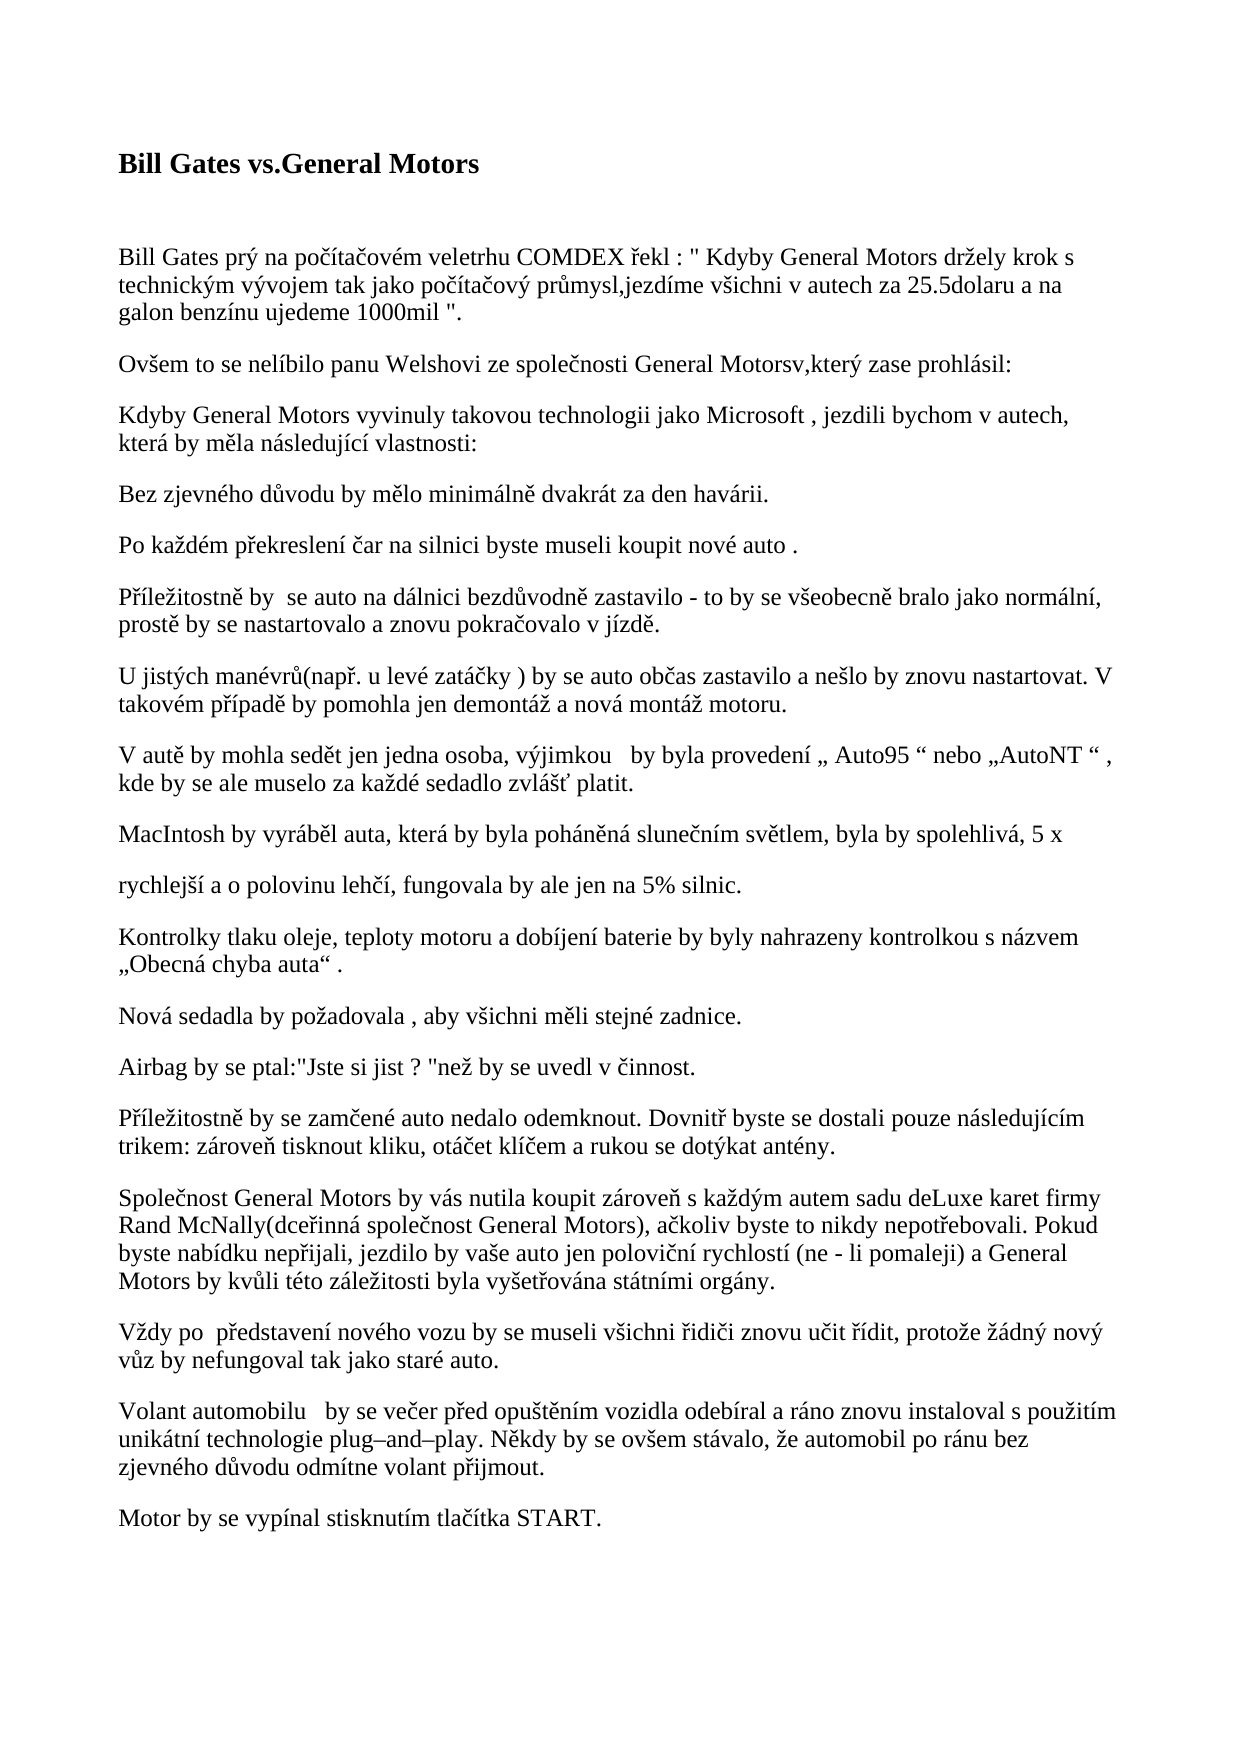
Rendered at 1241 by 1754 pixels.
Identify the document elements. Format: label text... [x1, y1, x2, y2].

text U jistých manévrů(např. u levé zatáčky ) by se auto občas zastavilo a nešlo by znovu nastartovat. V takovém případě by pomohla jen demontáž a nová montáž motoru. [118, 662, 1122, 717]
text Bez zjevného důvodu by mělo minimálně dvakrát za den havárii. [118, 480, 1122, 508]
text Kdyby General Motors vyvinuly takovou technologii jako Microsoft , jezdili bychom v autech, která by měla následující vlastnosti: [118, 401, 1122, 457]
text V autě by mohla sedět jen jedna osoba, výjimkou by byla provedení „ Auto95 “ nebo „AutoNT “ , kde by se ale muselo za každé sedadlo zvlášť platit. [118, 741, 1122, 796]
text MacIntosh by vyráběl auta, která by byla poháněná slunečním světlem, byla by spolehlivá, 5 x [118, 820, 1122, 848]
text Společnost General Motors by vás nutila koupit zároveň s každým autem sadu deLuxe karet firmy Rand McNally(dceřinná společnost General Motors), ačkoliv byste to nikdy nepotřebovali. Pokud byste nabídku nepřijali, jezdilo by vaše auto jen poloviční rychlostí (ne - li pomaleji) a General Motors by kvůli této záležitosti byla vyšetřována státními orgány. [118, 1184, 1122, 1294]
text Airbag by se ptal:"Jste si jist ? "než by se uvedl v činnost. [118, 1053, 1122, 1081]
text Příležitostně by se auto na dálnici bezdůvodně zastavilo - to by se všeobecně bralo jako normální, prostě by se nastartovalo a znovu pokračovalo v jízdě. [118, 583, 1122, 638]
text Volant automobilu by se večer před opuštěním vozidla odebíral a ráno znovu instaloval s použitím unikátní technologie plug–and–play. Někdy by se ovšem stávalo, že automobil po ránu bez zjevného důvodu odmítne volant přijmout. [118, 1397, 1122, 1480]
text Ovšem to se nelíbilo panu Welshovi ze společnosti General Motorsv,který zase prohlásil: [118, 350, 1122, 377]
text Kontrolky tlaku oleje, teploty motoru a dobíjení baterie by byly nahrazeny kontrolkou s názvem „Obecná chyba auta“ . [118, 923, 1122, 978]
text Po každém překreslení čar na silnici byste museli koupit nové auto . [118, 532, 1122, 559]
text rychlejší a o polovinu lehčí, fungovala by ale jen na 5% silnic. [118, 871, 1122, 899]
text Bill Gates vs.General Motors [118, 148, 1122, 180]
text Nová sedadla by požadovala , aby všichni měli stejné zadnice. [118, 1002, 1122, 1029]
text Příležitostně by se zamčené auto nedalo odemknout. Dovnitř byste se dostali pouze následujícím trikem: zároveň tisknout kliku, otáčet klíčem a rukou se dotýkat antény. [118, 1104, 1122, 1160]
text Bill Gates prý na počítačovém veletrhu COMDEX řekl : " Kdyby General Motors držely krok s technickým vývojem tak jako počítačový průmysl,jezdíme všichni v autech za 25.5dolaru a na galon benzínu ujedeme 1000mil ". [118, 243, 1122, 326]
text Vždy po představení nového vozu by se museli všichni řidiči znovu učit řídit, protože žádný nový vůz by nefungoval tak jako staré auto. [118, 1318, 1122, 1373]
text Motor by se vypínal stisknutím tlačítka START. [118, 1504, 1122, 1532]
